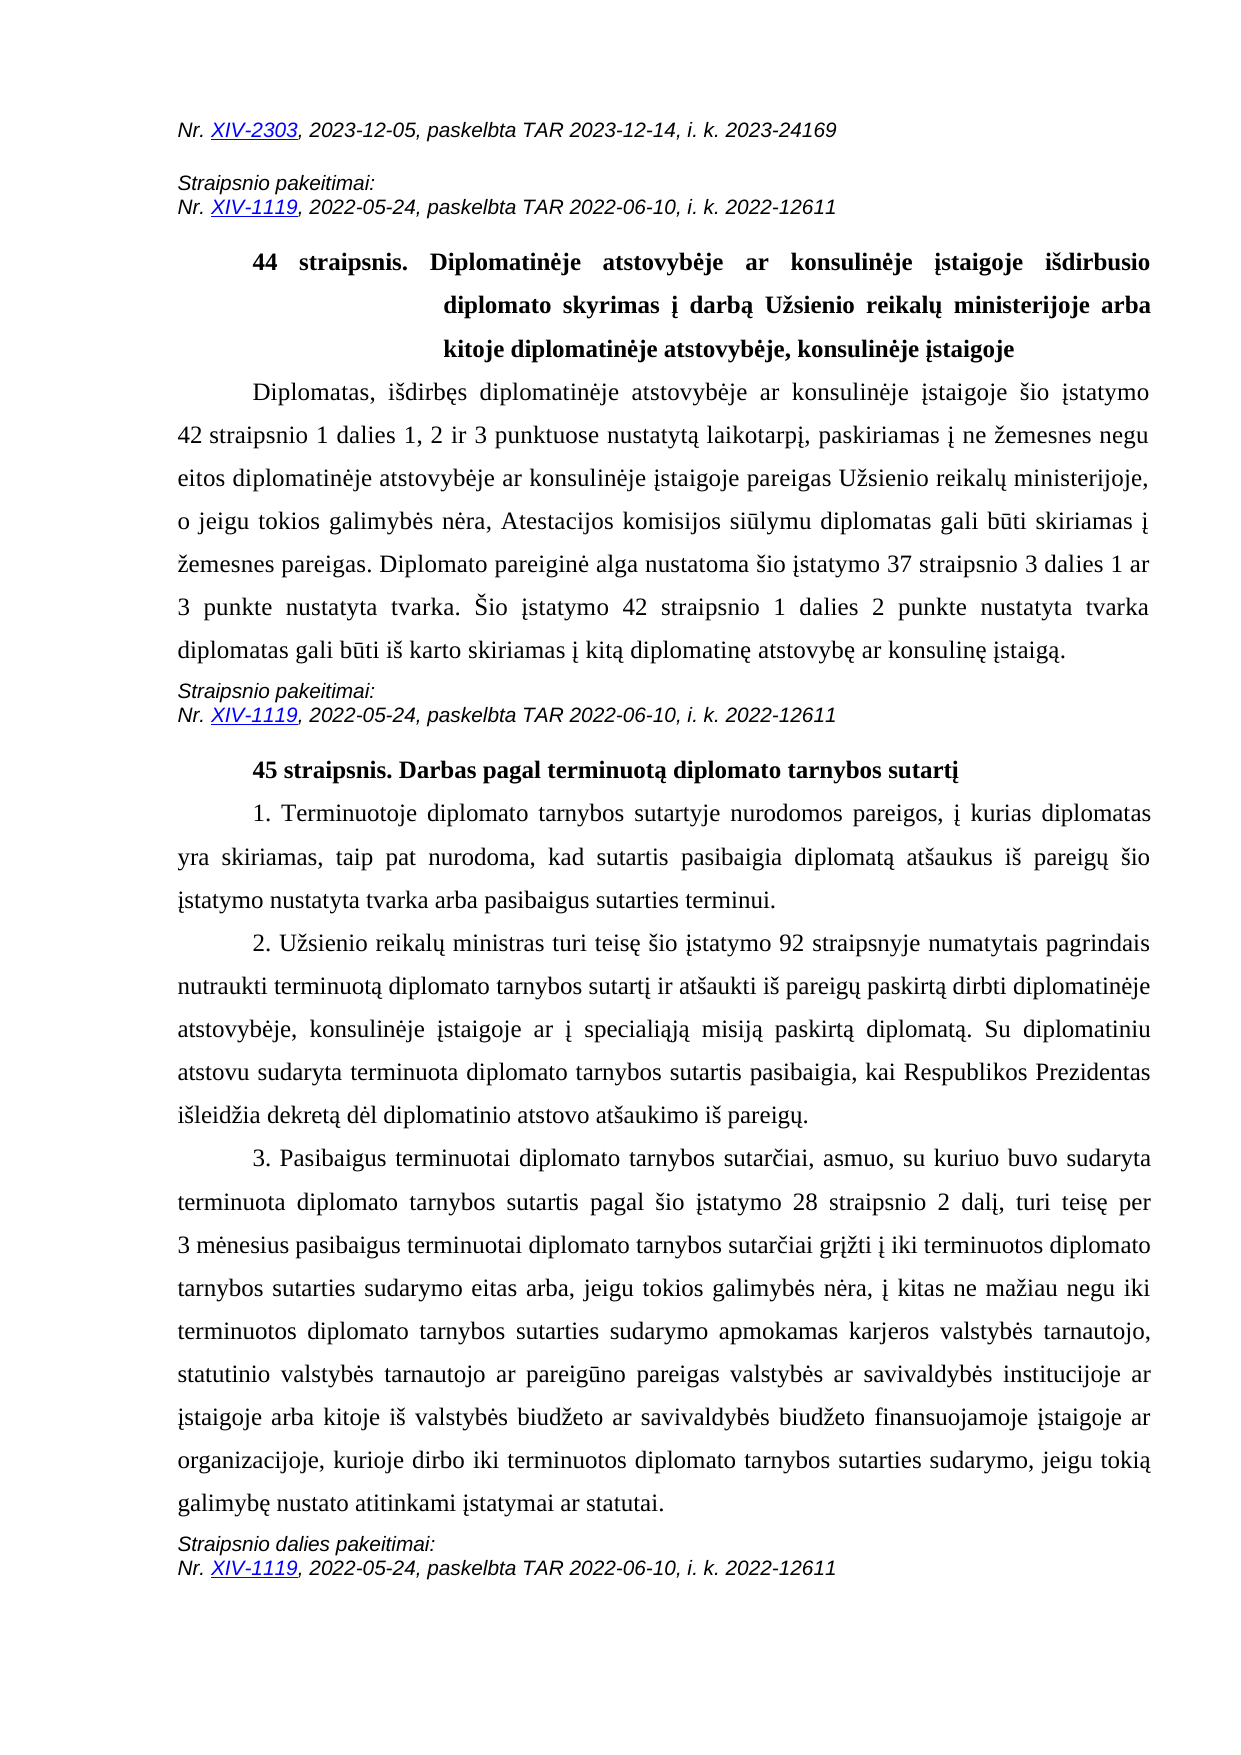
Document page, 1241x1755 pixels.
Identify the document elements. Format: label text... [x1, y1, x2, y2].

text 3. Pasibaigus terminuotai diplomato tarnybos sutarčiai, asmuo, su kuriuo buvo sudaryta terminuota diplomato tarnybos sutartis pagal šio įstatymo 28 straipsnio 2 dalį, turi teisę per 3 mėnesius pasibaigus terminuotai diplomato tarnybos sutarčiai grįžti į iki terminuotos diplomato tarnybos sutarties sudarymo eitas arba, jeigu tokios galimybės nėra, į kitas ne mažiau negu iki terminuotos diplomato tarnybos sutarties sudarymo apmokamas karjeros valstybės tarnautojo, statutinio valstybės tarnautojo ar pareigūno pareigas valstybės ar savivaldybės institucijoje ar įstaigoje arba kitoje iš valstybės biudžeto ar savivaldybės biudžeto finansuojamoje įstaigoje ar organizacijoje, kurioje dirbo iki terminuotos diplomato tarnybos sutarties sudarymo, jeigu tokią galimybę nustato atitinkami įstatymai ar statutai. [177, 1143, 1152, 1517]
text 44 straipsnis. Diplomatinėje atstovybėje ar konsulinėje įstaigoje išdirbusio diplomato skyrimas į darbą Užsienio reikalų ministerijoje arba kitoje diplomatinėje atstovybėje, konsulinėje įstaigoje [252, 247, 1152, 362]
text Straipsnio dalies pakeitimai: [177, 1532, 1152, 1556]
text Diplomatas, išdirbęs diplomatinėje atstovybėje ar konsulinėje įstaigoje šio įstatymo 42 straipsnio 1 dalies 1, 2 ir 3 punktuose nustatytą laikotarpį, paskiriamas į ne žemesnes negu eitos diplomatinėje atstovybėje ar konsulinėje įstaigoje pareigas Užsienio reikalų ministerijoje, o jeigu tokios galimybės nėra, Atestacijos komisijos siūlymu diplomatas gali būti skiriamas į žemesnes pareigas. Diplomato pareiginė alga nustatoma šio įstatymo 37 straipsnio 3 dalies 1 ar 3 punkte nustatyta tvarka. Šio įstatymo 42 straipsnio 1 dalies 2 punkte nustatyta tvarka diplomatas gali būti iš karto skiriamas į kitą diplomatinę atstovybę ar konsulinę įstaigą. [177, 377, 1152, 664]
text 2. Užsienio reikalų ministras turi teisę šio įstatymo 92 straipsnyje numatytais pagrindais nutraukti terminuotą diplomato tarnybos sutartį ir atšaukti iš pareigų paskirtą dirbti diplomatinėje atstovybėje, konsulinėje įstaigoje ar į specialiąją misiją paskirtą diplomatą. Su diplomatiniu atstovu sudaryta terminuota diplomato tarnybos sutartis pasibaigia, kai Respublikos Prezidentas išleidžia dekretą dėl diplomatinio atstovo atšaukimo iš pareigų. [177, 928, 1152, 1129]
text Straipsnio pakeitimai: [177, 171, 1152, 195]
text Nr. XIV-1119, 2022-05-24, paskelbta TAR 2022-06-10, i. k. 2022-12611 [177, 195, 1152, 219]
text 45 straipsnis. Darbas pagal terminuotą diplomato tarnybos sutartį [177, 755, 1152, 784]
text Nr. XIV-1119, 2022-05-24, paskelbta TAR 2022-06-10, i. k. 2022-12611 [177, 703, 1152, 727]
text Nr. XIV-2303, 2023-12-05, paskelbta TAR 2023-12-14, i. k. 2023-24169 [177, 118, 1152, 142]
text 1. Terminuotoje diplomato tarnybos sutartyje nurodomos pareigos, į kurias diplomatas yra skiriamas, taip pat nurodoma, kad sutartis pasibaigia diplomatą atšaukus iš pareigų šio įstatymo nustatyta tvarka arba pasibaigus sutarties terminui. [177, 798, 1152, 913]
text Nr. XIV-1119, 2022-05-24, paskelbta TAR 2022-06-10, i. k. 2022-12611 [177, 1556, 1152, 1579]
text Straipsnio pakeitimai: [177, 679, 1152, 703]
